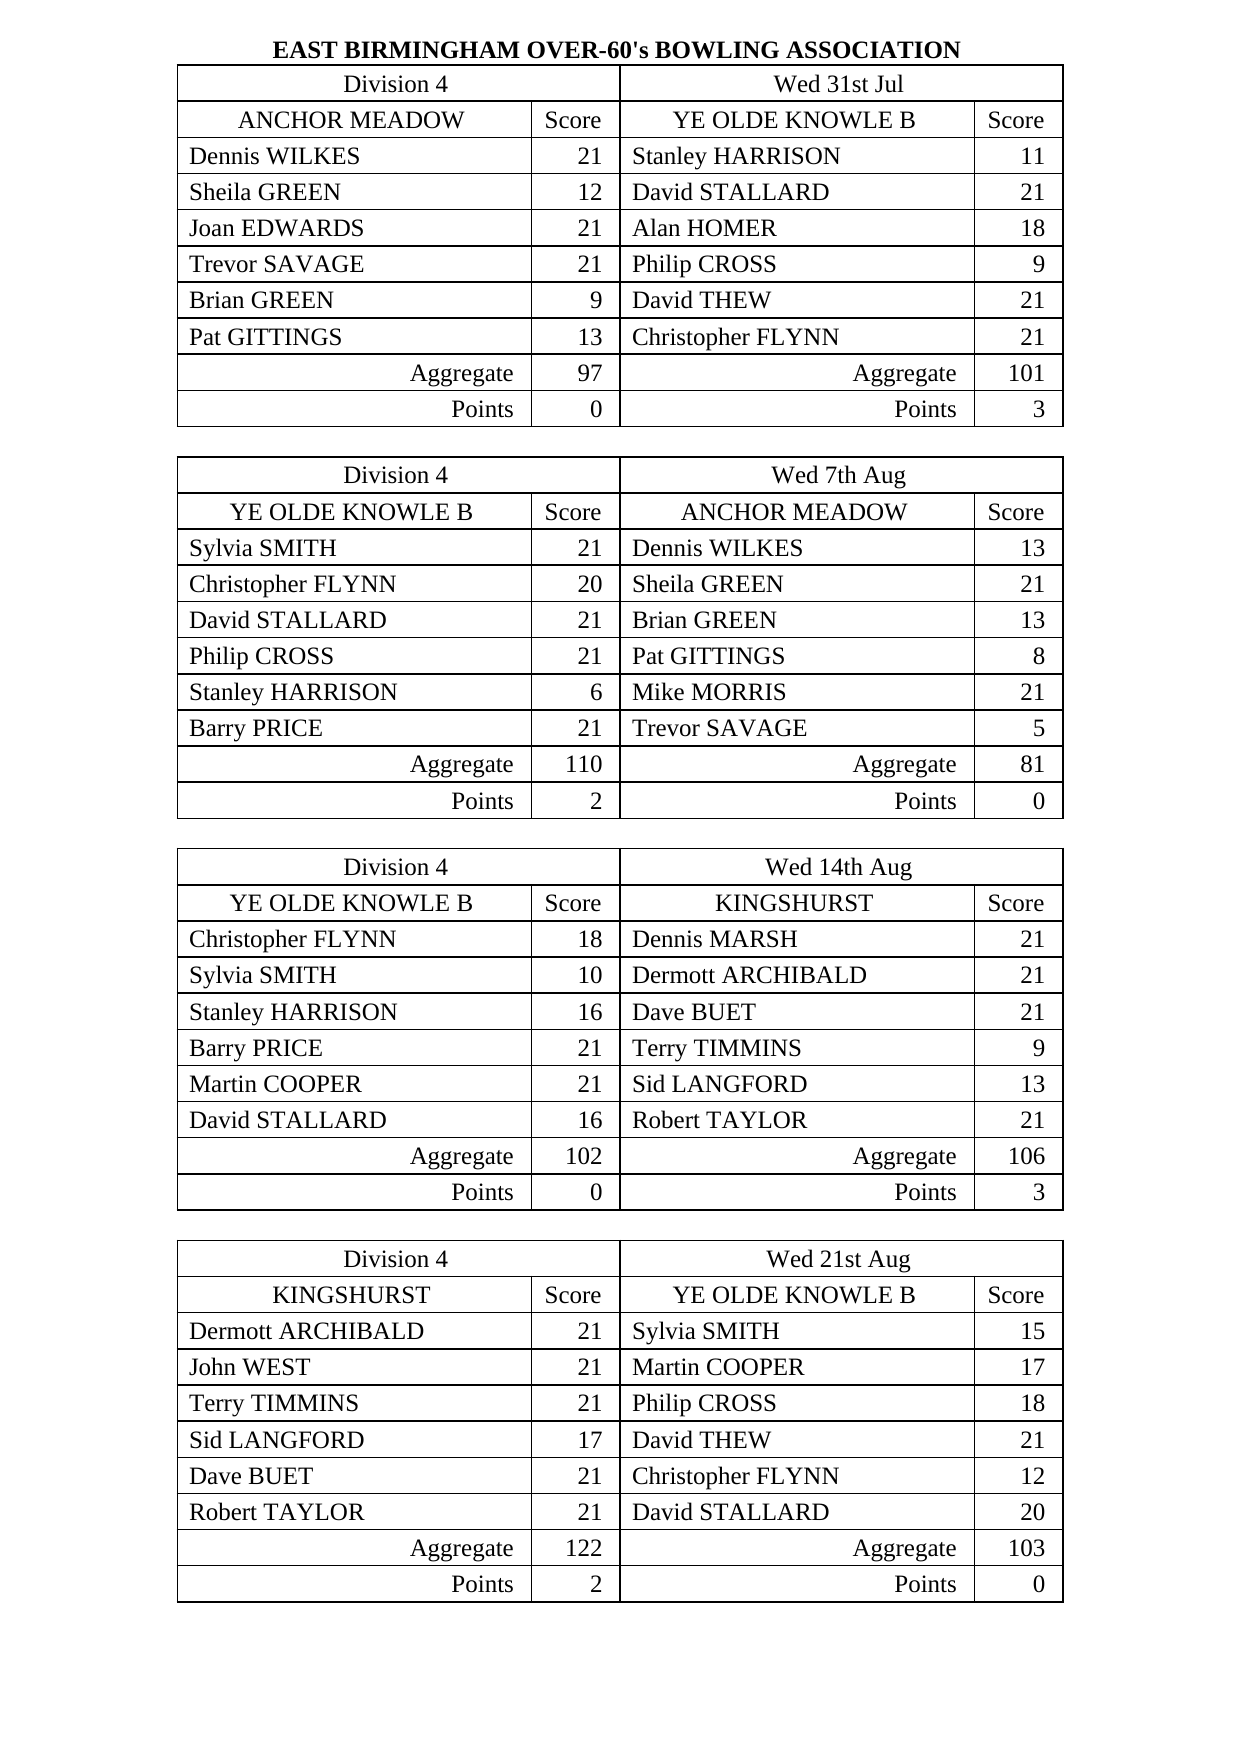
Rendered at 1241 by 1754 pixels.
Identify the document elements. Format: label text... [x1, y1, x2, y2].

table_cell 17 [532, 1422, 619, 1456]
table_cell 18 [975, 1386, 1062, 1420]
table_cell YE OLDE KNOWLE B [621, 1277, 974, 1312]
table_cell 0 [532, 1175, 619, 1209]
table_cell 2 [532, 1566, 619, 1601]
table_cell KINGSHURST [621, 886, 974, 920]
table_cell YE OLDE KNOWLE B [178, 494, 531, 528]
table_cell 21 [532, 530, 619, 564]
table_cell Terry TIMMINS [621, 1030, 974, 1064]
table_cell David STALLARD [621, 1494, 974, 1529]
table_cell 97 [532, 355, 619, 389]
table_cell 122 [532, 1530, 619, 1565]
table_cell 21 [532, 210, 619, 245]
table_cell 21 [532, 1386, 619, 1420]
table_cell Sylvia SMITH [178, 530, 531, 564]
table_cell David STALLARD [621, 174, 974, 209]
table_cell Barry PRICE [178, 711, 531, 745]
table_cell 13 [975, 530, 1062, 564]
table_cell Sylvia SMITH [621, 1313, 974, 1348]
table_cell 21 [975, 675, 1062, 709]
table_cell Martin COOPER [178, 1066, 531, 1101]
table_cell 21 [532, 1030, 619, 1064]
table_cell 106 [975, 1138, 1062, 1173]
table_cell 20 [532, 566, 619, 601]
table_cell Score [532, 1277, 619, 1312]
table_header Division 4 [178, 458, 619, 492]
table_cell 5 [975, 711, 1062, 745]
table_cell 3 [975, 391, 1062, 426]
table_header Wed 14th Aug [621, 849, 1062, 884]
table_cell John WEST [178, 1350, 531, 1384]
table_cell 21 [532, 1066, 619, 1101]
table_cell 102 [532, 1138, 619, 1173]
table_cell 11 [975, 138, 1062, 173]
table_cell Dermott ARCHIBALD [178, 1313, 531, 1348]
table_cell 21 [532, 711, 619, 745]
table_cell Brian GREEN [621, 602, 974, 637]
table_cell 21 [532, 1313, 619, 1348]
table_cell Score [975, 1277, 1062, 1312]
table_cell ANCHOR MEADOW [621, 494, 974, 528]
table_cell Score [975, 494, 1062, 528]
table_cell Pat GITTINGS [621, 638, 974, 673]
table_cell Robert TAYLOR [178, 1494, 531, 1529]
table_cell 9 [975, 1030, 1062, 1064]
table_cell Aggregate [621, 747, 974, 781]
table_cell Martin COOPER [621, 1350, 974, 1384]
table_cell Score [975, 886, 1062, 920]
table_cell Sid LANGFORD [178, 1422, 531, 1456]
table_cell 81 [975, 747, 1062, 781]
table_cell 13 [532, 319, 619, 353]
table_cell Points [621, 783, 974, 817]
table_cell 13 [975, 602, 1062, 637]
table_cell Stanley HARRISON [178, 994, 531, 1028]
table_cell 21 [532, 602, 619, 637]
table_cell Trevor SAVAGE [178, 247, 531, 281]
table_cell 9 [975, 247, 1062, 281]
table_cell 21 [975, 319, 1062, 353]
table_cell Points [178, 1175, 531, 1209]
table_cell Stanley HARRISON [621, 138, 974, 173]
table_cell Dennis WILKES [621, 530, 974, 564]
table_cell 8 [975, 638, 1062, 673]
table_cell Sylvia SMITH [178, 958, 531, 992]
table_cell 110 [532, 747, 619, 781]
table_header Wed 31st Jul [621, 66, 1062, 100]
table_cell 21 [975, 958, 1062, 992]
table_header Wed 7th Aug [621, 458, 1062, 492]
table_cell Mike MORRIS [621, 675, 974, 709]
table_cell Trevor SAVAGE [621, 711, 974, 745]
table_cell David STALLARD [178, 602, 531, 637]
table_cell ANCHOR MEADOW [178, 102, 531, 136]
table_header Division 4 [178, 66, 619, 100]
table_cell Sheila GREEN [178, 174, 531, 209]
table_cell 2 [532, 783, 619, 817]
table_cell Aggregate [621, 1530, 974, 1565]
table_cell Christopher FLYNN [621, 319, 974, 353]
table_cell Christopher FLYNN [621, 1458, 974, 1492]
table_cell Aggregate [178, 747, 531, 781]
table_cell 12 [532, 174, 619, 209]
table_header Wed 21st Aug [621, 1241, 1062, 1276]
table_cell 3 [975, 1175, 1062, 1209]
table_cell Pat GITTINGS [178, 319, 531, 353]
table_cell KINGSHURST [178, 1277, 531, 1312]
table_cell Score [975, 102, 1062, 136]
table_cell Philip CROSS [178, 638, 531, 673]
table_cell 9 [532, 283, 619, 317]
table_cell 21 [975, 994, 1062, 1028]
table_cell Brian GREEN [178, 283, 531, 317]
table_cell 21 [975, 283, 1062, 317]
table_cell 21 [975, 1102, 1062, 1137]
table_cell 0 [975, 1566, 1062, 1601]
table_cell Points [621, 1566, 974, 1601]
table_cell 18 [975, 210, 1062, 245]
table_cell 21 [532, 638, 619, 673]
table_cell Christopher FLYNN [178, 566, 531, 601]
table_header Division 4 [178, 1241, 619, 1276]
table_cell David STALLARD [178, 1102, 531, 1137]
table_cell Aggregate [178, 355, 531, 389]
table_cell 20 [975, 1494, 1062, 1529]
table_cell Aggregate [178, 1138, 531, 1173]
table_cell 13 [975, 1066, 1062, 1101]
table_cell 0 [532, 391, 619, 426]
table_cell 101 [975, 355, 1062, 389]
table_cell Points [178, 391, 531, 426]
table_cell 21 [975, 1422, 1062, 1456]
table_cell 16 [532, 994, 619, 1028]
table_cell 18 [532, 922, 619, 956]
table_cell 21 [975, 922, 1062, 956]
table_cell Dennis WILKES [178, 138, 531, 173]
table_cell YE OLDE KNOWLE B [621, 102, 974, 136]
table_cell David THEW [621, 283, 974, 317]
table_cell Stanley HARRISON [178, 675, 531, 709]
table_cell 6 [532, 675, 619, 709]
table_cell 10 [532, 958, 619, 992]
table_cell Points [178, 783, 531, 817]
table_header Division 4 [178, 849, 619, 884]
table_cell Points [621, 1175, 974, 1209]
table_cell Sid LANGFORD [621, 1066, 974, 1101]
table_cell 21 [532, 247, 619, 281]
table_cell 21 [532, 1350, 619, 1384]
table_cell Alan HOMER [621, 210, 974, 245]
table_cell Dave BUET [178, 1458, 531, 1492]
table_cell Score [532, 886, 619, 920]
table_cell 103 [975, 1530, 1062, 1565]
table_cell 15 [975, 1313, 1062, 1348]
table_cell Score [532, 494, 619, 528]
table_cell Aggregate [621, 1138, 974, 1173]
table_cell 21 [532, 138, 619, 173]
table_cell Aggregate [178, 1530, 531, 1565]
table_cell 21 [532, 1494, 619, 1529]
table_cell Dennis MARSH [621, 922, 974, 956]
table_cell Christopher FLYNN [178, 922, 531, 956]
table_cell YE OLDE KNOWLE B [178, 886, 531, 920]
table_cell David THEW [621, 1422, 974, 1456]
table_cell Robert TAYLOR [621, 1102, 974, 1137]
table_cell Terry TIMMINS [178, 1386, 531, 1420]
table_cell Aggregate [621, 355, 974, 389]
table_cell Points [621, 391, 974, 426]
table_cell Points [178, 1566, 531, 1601]
table_cell 21 [975, 174, 1062, 209]
table_cell 21 [975, 566, 1062, 601]
table_cell 21 [532, 1458, 619, 1492]
table_cell Joan EDWARDS [178, 210, 531, 245]
table_cell Barry PRICE [178, 1030, 531, 1064]
table_cell 17 [975, 1350, 1062, 1384]
table_cell 16 [532, 1102, 619, 1137]
table_cell Philip CROSS [621, 247, 974, 281]
table_cell Philip CROSS [621, 1386, 974, 1420]
table_cell Dave BUET [621, 994, 974, 1028]
table_cell 0 [975, 783, 1062, 817]
table_cell 12 [975, 1458, 1062, 1492]
table_cell Sheila GREEN [621, 566, 974, 601]
table_cell Dermott ARCHIBALD [621, 958, 974, 992]
table_cell Score [532, 102, 619, 136]
